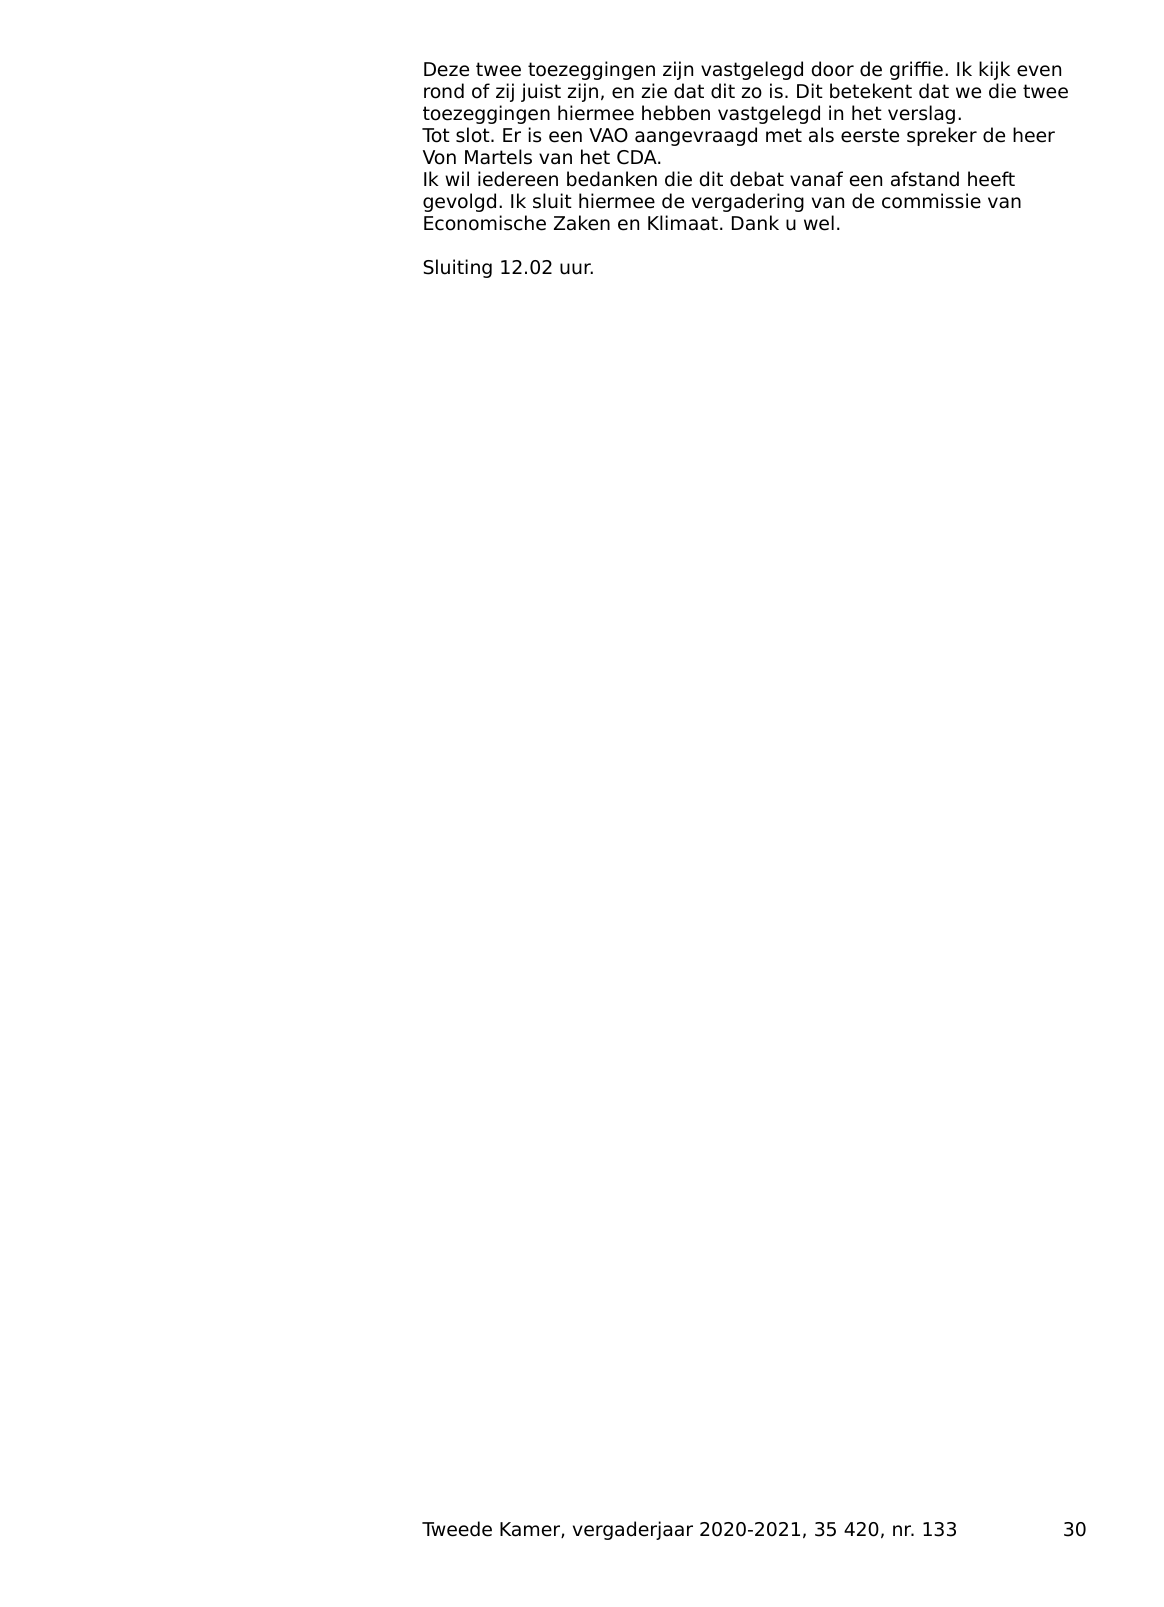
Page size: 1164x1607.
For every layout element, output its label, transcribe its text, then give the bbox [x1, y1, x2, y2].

text Ik wil iedereen bedanken die dit debat vanaf een afstand heeft gevolgd. Ik sluit hiermee de vergadering van de commissie van Economische Zaken en Klimaat. Dank u wel. [422, 169, 1087, 235]
text Sluiting 12.02 uur. [422, 257, 1087, 279]
text Deze twee toezeggingen zijn vastgelegd door de griffie. Ik kijk even rond of zij juist zijn, en zie dat dit zo is. Dit betekent dat we die twee toezeggingen hiermee hebben vastgelegd in het verslag. [422, 59, 1087, 125]
text Tot slot. Er is een VAO aangevraagd met als eerste spreker de heer Von Martels van het CDA. [422, 125, 1087, 169]
